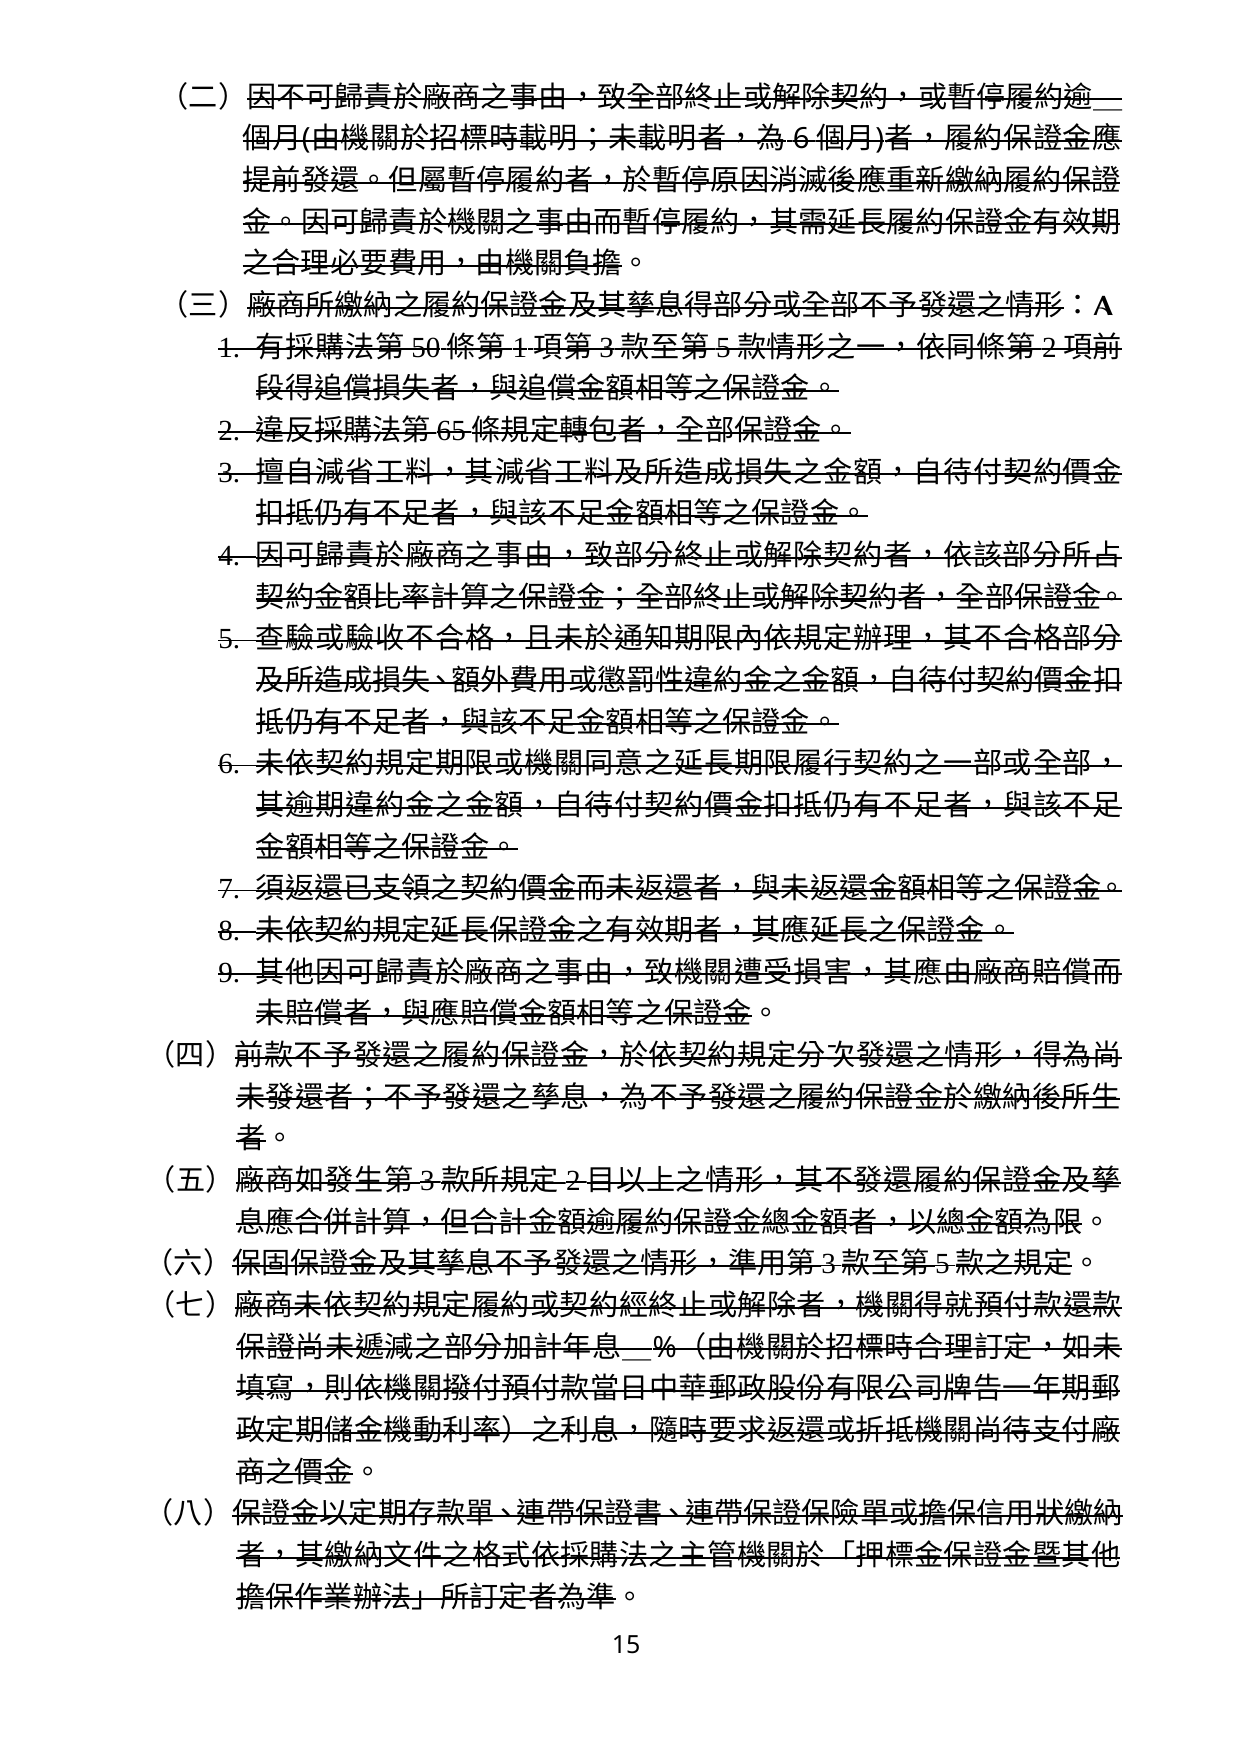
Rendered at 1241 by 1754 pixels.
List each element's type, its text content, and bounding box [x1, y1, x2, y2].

list 未依契約規定延長保證金之有效期者，其應延長之保證金。 [218, 907, 1122, 949]
list 查驗或驗收不合格，且未於通知期限內依規定辦理，其不合格部分及所造成損失、額外費用或懲罰性違約金之金額，自待付契約價金扣抵仍有不足者，與該不足金額相等之保證金。 [218, 641, 1122, 741]
list 須返還已支領之契約價金而未返還者，與未返還金額相等之保證金。 [218, 866, 1122, 890]
text （二）因不可歸責於廠商之事由，致全部終止或解除契約，或暫停履約逾＿個月(由機關於招標時載明；未載明者，為6個月)者，履約保證金應提前發還。但屬暫停履約者，於暫停原因消滅後應重新繳納履約保證金。因可歸責於機關之事由而暫停履約，其需延長履約保證金有效期之合理必要費用，由機關負擔。 [159, 74, 1122, 282]
text （三）廠商所繳納之履約保證金及其孳息得部分或全部不予發還之情形： [159, 282, 1122, 324]
list 違反採購法第65條規定轉包者，全部保證金。 [218, 407, 1122, 449]
text （八）保證金以定期存款單、連帶保證書、連帶保證保險單或擔保信用狀繳納者，其繳納文件之格式依採購法之主管機關於「押標金保證金暨其他擔保作業辦法」所訂定者為準。 [130, 1491, 1122, 1616]
list 未依契約規定期限或機關同意之延長期限履行契約之一部或全部，其逾期違約金之金額，自待付契約價金扣抵仍有不足者，與該不足金額相等之保證金。 [218, 741, 1122, 765]
list 擅自減省工料，其減省工料及所造成損失之金額，自待付契約價金扣抵仍有不足者，與該不足金額相等之保證金。 [218, 475, 1122, 532]
list 未依契約規定期限或機關同意之延長期限履行契約之一部或全部，其逾期違約金之金額，自待付契約價金扣抵仍有不足者，與該不足金額相等之保證金。 [218, 766, 1122, 866]
list 因可歸責於廠商之事由，致部分終止或解除契約者，依該部分所占契約金額比率計算之保證金；全部終止或解除契約者，全部保證金。 [218, 532, 1122, 557]
list 因可歸責於廠商之事由，致部分終止或解除契約者，依該部分所占契約金額比率計算之保證金；全部終止或解除契約者，全部保證金。 [218, 558, 1122, 616]
list 擅自減省工料，其減省工料及所造成損失之金額，自待付契約價金扣抵仍有不足者，與該不足金額相等之保證金。 [218, 449, 1122, 473]
list 查驗或驗收不合格，且未於通知期限內依規定辦理，其不合格部分及所造成損失、額外費用或懲罰性違約金之金額，自待付契約價金扣抵仍有不足者，與該不足金額相等之保證金。 [218, 616, 1122, 640]
text （六）保固保證金及其孳息不予發還之情形，準用第3款至第5款之規定。 [130, 1241, 1122, 1282]
text （四）前款不予發還之履約保證金，於依契約規定分次發還之情形，得為尚未發還者；不予發還之孳息，為不予發還之履約保證金於繳納後所生者。 [130, 1032, 1122, 1157]
list 有採購法第50條第1項第3款至第5款情形之一，依同條第2項前段得追償損失者，與追償金額相等之保證金。 [218, 324, 1122, 348]
list 其他因可歸責於廠商之事由，致機關遭受損害，其應由廠商賠償而未賠償者，與應賠償金額相等之保證金。 [218, 949, 1122, 973]
text （七）廠商未依契約規定履約或契約經終止或解除者，機關得就預付款還款保證尚未遞減之部分加計年息＿%（由機關於招標時合理訂定，如未填寫，則依機關撥付預付款當日中華郵政股份有限公司牌告一年期郵政定期儲金機動利率）之利息，隨時要求返還或折抵機關尚待支付廠商之價金。 [130, 1282, 1122, 1491]
list 須返還已支領之契約價金而未返還者，與未返還金額相等之保證金。 [218, 891, 1122, 907]
list 其他因可歸責於廠商之事由，致機關遭受損害，其應由廠商賠償而未賠償者，與應賠償金額相等之保證金。 [218, 975, 1122, 1032]
text （五）廠商如發生第3款所規定2目以上之情形，其不發還履約保證金及孳息應合併計算，但合計金額逾履約保證金總金額者，以總金額為限。 [130, 1157, 1122, 1241]
list 有採購法第50條第1項第3款至第5款情形之一，依同條第2項前段得追償損失者，與追償金額相等之保證金。 [218, 349, 1122, 407]
